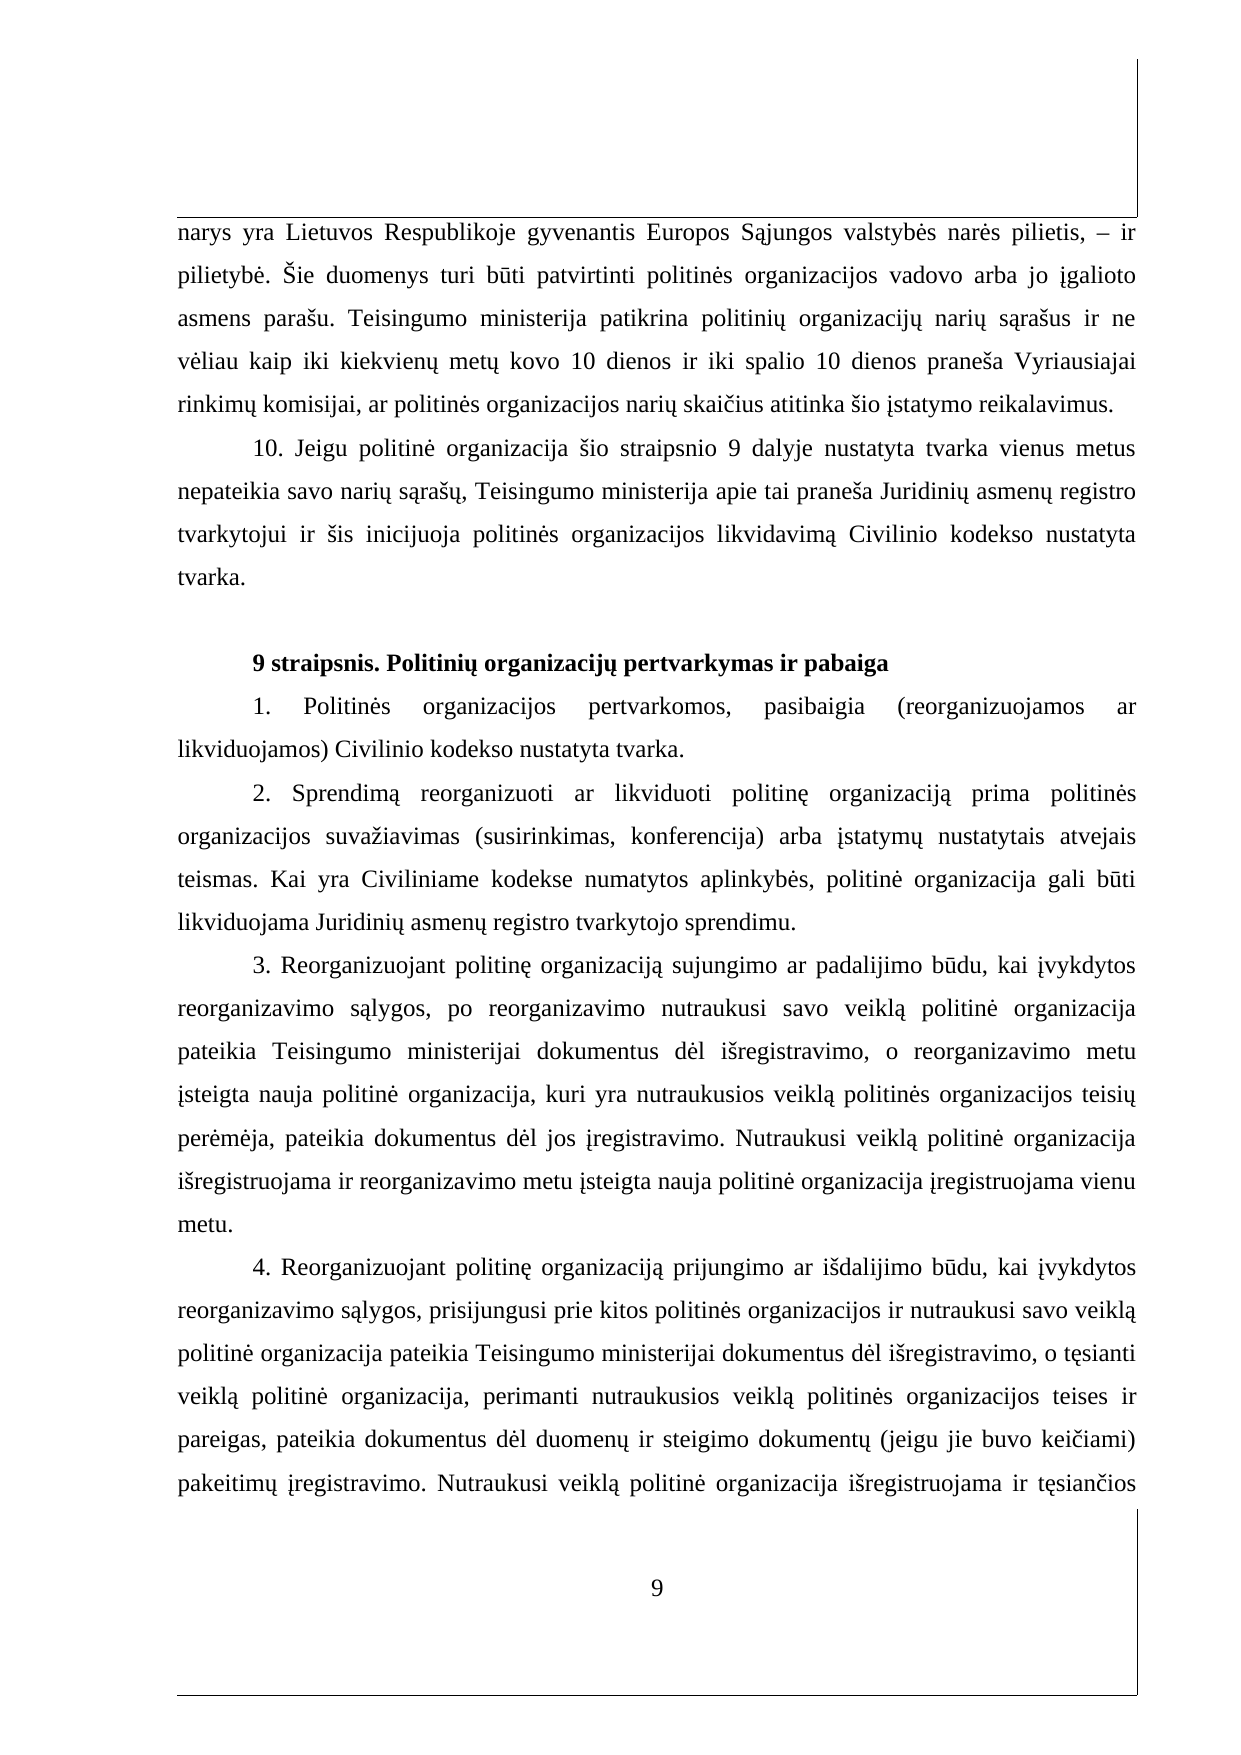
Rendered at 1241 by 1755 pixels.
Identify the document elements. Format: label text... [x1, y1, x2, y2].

text 10. Jeigu politinė organizacija šio straipsnio 9 dalyje nustatyta tvarka vienus metus nepateikia savo narių sąrašų, Teisingumo ministerija apie tai praneša Juridinių asmenų registro tvarkytojui ir šis inicijuoja politinės organizacijos likvidavimą Civilinio kodekso nustatyta tvarka. [177, 433, 1137, 591]
text narys yra Lietuvos Respublikoje gyvenantis Europos Sąjungos valstybės narės pilietis, – ir pilietybė. Šie duomenys turi būti patvirtinti politinės organizacijos vadovo arba jo įgalioto asmens parašu. Teisingumo ministerija patikrina politinių organizacijų narių sąrašus ir ne vėliau kaip iki kiekvienų metų kovo 10 dienos ir iki spalio 10 dienos praneša Vyriausiajai rinkimų komisijai, ar politinės organizacijos narių skaičius atitinka šio įstatymo reikalavimus. [177, 217, 1137, 418]
text 9 straipsnis. Politinių organizacijų pertvarkymas ir pabaiga [177, 648, 1137, 677]
text 1. Politinės organizacijos pertvarkomos, pasibaigia (reorganizuojamos ar likviduojamos) Civilinio kodekso nustatyta tvarka. [177, 691, 1137, 763]
text 3. Reorganizuojant politinę organizaciją sujungimo ar padalijimo būdu, kai įvykdytos reorganizavimo sąlygos, po reorganizavimo nutraukusi savo veiklą politinė organizacija pateikia Teisingumo ministerijai dokumentus dėl išregistravimo, o reorganizavimo metu įsteigta nauja politinė organizacija, kuri yra nutraukusios veiklą politinės organizacijos teisių perėmėja, pateikia dokumentus dėl jos įregistravimo. Nutraukusi veiklą politinė organizacija išregistruojama ir reorganizavimo metu įsteigta nauja politinė organizacija įregistruojama vienu metu. [177, 950, 1137, 1238]
text 2. Sprendimą reorganizuoti ar likviduoti politinę organizaciją prima politinės organizacijos suvažiavimas (susirinkimas, konferencija) arba įstatymų nustatytais atvejais teismas. Kai yra Civiliniame kodekse numatytos aplinkybės, politinė organizacija gali būti likviduojama Juridinių asmenų registro tvarkytojo sprendimu. [177, 778, 1137, 936]
text 4. Reorganizuojant politinę organizaciją prijungimo ar išdalijimo būdu, kai įvykdytos reorganizavimo sąlygos, prisijungusi prie kitos politinės organizacijos ir nutraukusi savo veiklą politinė organizacija pateikia Teisingumo ministerijai dokumentus dėl išregistravimo, o tęsianti veiklą politinė organizacija, perimanti nutraukusios veiklą politinės organizacijos teises ir pareigas, pateikia dokumentus dėl duomenų ir steigimo dokumentų (jeigu jie buvo keičiami) pakeitimų įregistravimo. Nutraukusi veiklą politinė organizacija išregistruojama ir tęsiančios [177, 1252, 1137, 1496]
